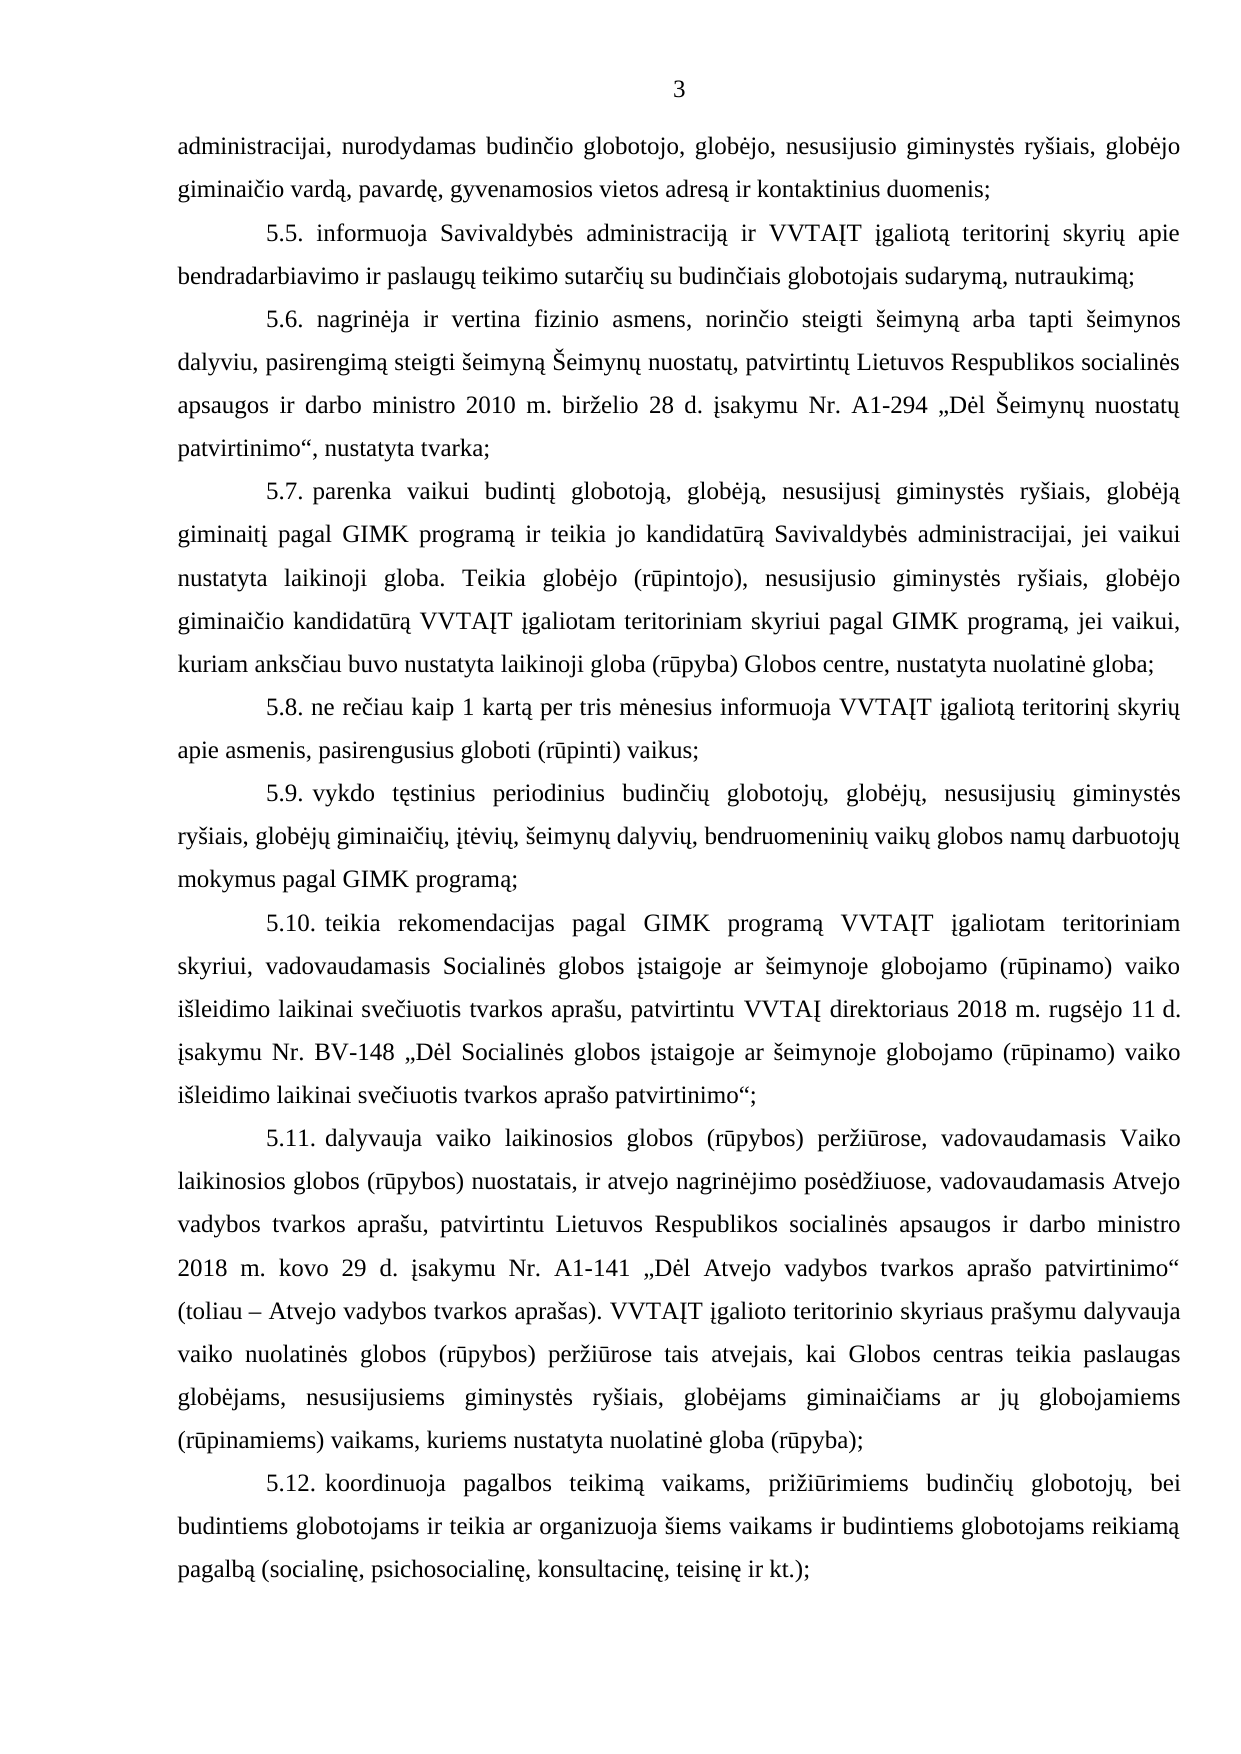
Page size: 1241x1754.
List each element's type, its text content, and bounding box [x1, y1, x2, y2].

text 5.7. parenka vaikui budintį globotoją, globėją, nesusijusį giminystės ryšiais, globėją giminaitį pagal GIMK programą ir teikia jo kandidatūrą Savivaldybės administracijai, jei vaikui nustatyta laikinoji globa. Teikia globėjo (rūpintojo), nesusijusio giminystės ryšiais, globėjo giminaičio kandidatūrą VVTAĮT įgaliotam teritoriniam skyriui pagal GIMK programą, jei vaikui, kuriam anksčiau buvo nustatyta laikinoji globa (rūpyba) Globos centre, nustatyta nuolatinė globa; [177, 476, 1181, 678]
text administracijai, nurodydamas budinčio globotojo, globėjo, nesusijusio giminystės ryšiais, globėjo giminaičio vardą, pavardę, gyvenamosios vietos adresą ir kontaktinius duomenis; [177, 131, 1181, 203]
text 5.11. dalyvauja vaiko laikinosios globos (rūpybos) peržiūrose, vadovaudamasis Vaiko laikinosios globos (rūpybos) nuostatais, ir atvejo nagrinėjimo posėdžiuose, vadovaudamasis Atvejo vadybos tvarkos aprašu, patvirtintu Lietuvos Respublikos socialinės apsaugos ir darbo ministro 2018 m. kovo 29 d. įsakymu Nr. A1-141 „Dėl Atvejo vadybos tvarkos aprašo patvirtinimo“ (toliau – Atvejo vadybos tvarkos aprašas). VVTAĮT įgalioto teritorinio skyriaus prašymu dalyvauja vaiko nuolatinės globos (rūpybos) peržiūrose tais atvejais, kai Globos centras teikia paslaugas globėjams, nesusijusiems giminystės ryšiais, globėjams giminaičiams ar jų globojamiems (rūpinamiems) vaikams, kuriems nustatyta nuolatinė globa (rūpyba); [177, 1123, 1181, 1454]
text 5.12. koordinuoja pagalbos teikimą vaikams, prižiūrimiems budinčių globotojų, bei budintiems globotojams ir teikia ar organizuoja šiems vaikams ir budintiems globotojams reikiamą pagalbą (socialinę, psichosocialinę, konsultacinę, teisinę ir kt.); [177, 1468, 1181, 1583]
text 5.10. teikia rekomendacijas pagal GIMK programą VVTAĮT įgaliotam teritoriniam skyriui, vadovaudamasis Socialinės globos įstaigoje ar šeimynoje globojamo (rūpinamo) vaiko išleidimo laikinai svečiuotis tvarkos aprašu, patvirtintu VVTAĮ direktoriaus 2018 m. rugsėjo 11 d. įsakymu Nr. BV-148 „Dėl Socialinės globos įstaigoje ar šeimynoje globojamo (rūpinamo) vaiko išleidimo laikinai svečiuotis tvarkos aprašo patvirtinimo“; [177, 908, 1181, 1109]
text 5.8. ne rečiau kaip 1 kartą per tris mėnesius informuoja VVTAĮT įgaliotą teritorinį skyrių apie asmenis, pasirengusius globoti (rūpinti) vaikus; [177, 692, 1181, 764]
text 5.5. informuoja Savivaldybės administraciją ir VVTAĮT įgaliotą teritorinį skyrių apie bendradarbiavimo ir paslaugų teikimo sutarčių su budinčiais globotojais sudarymą, nutraukimą; [177, 218, 1181, 289]
text 5.9. vykdo tęstinius periodinius budinčių globotojų, globėjų, nesusijusių giminystės ryšiais, globėjų giminaičių, įtėvių, šeimynų dalyvių, bendruomeninių vaikų globos namų darbuotojų mokymus pagal GIMK programą; [177, 778, 1181, 893]
text 5.6. nagrinėja ir vertina fizinio asmens, norinčio steigti šeimyną arba tapti šeimynos dalyviu, pasirengimą steigti šeimyną Šeimynų nuostatų, patvirtintų Lietuvos Respublikos socialinės apsaugos ir darbo ministro 2010 m. birželio 28 d. įsakymu Nr. A1-294 „Dėl Šeimynų nuostatų patvirtinimo“, nustatyta tvarka; [177, 304, 1181, 462]
